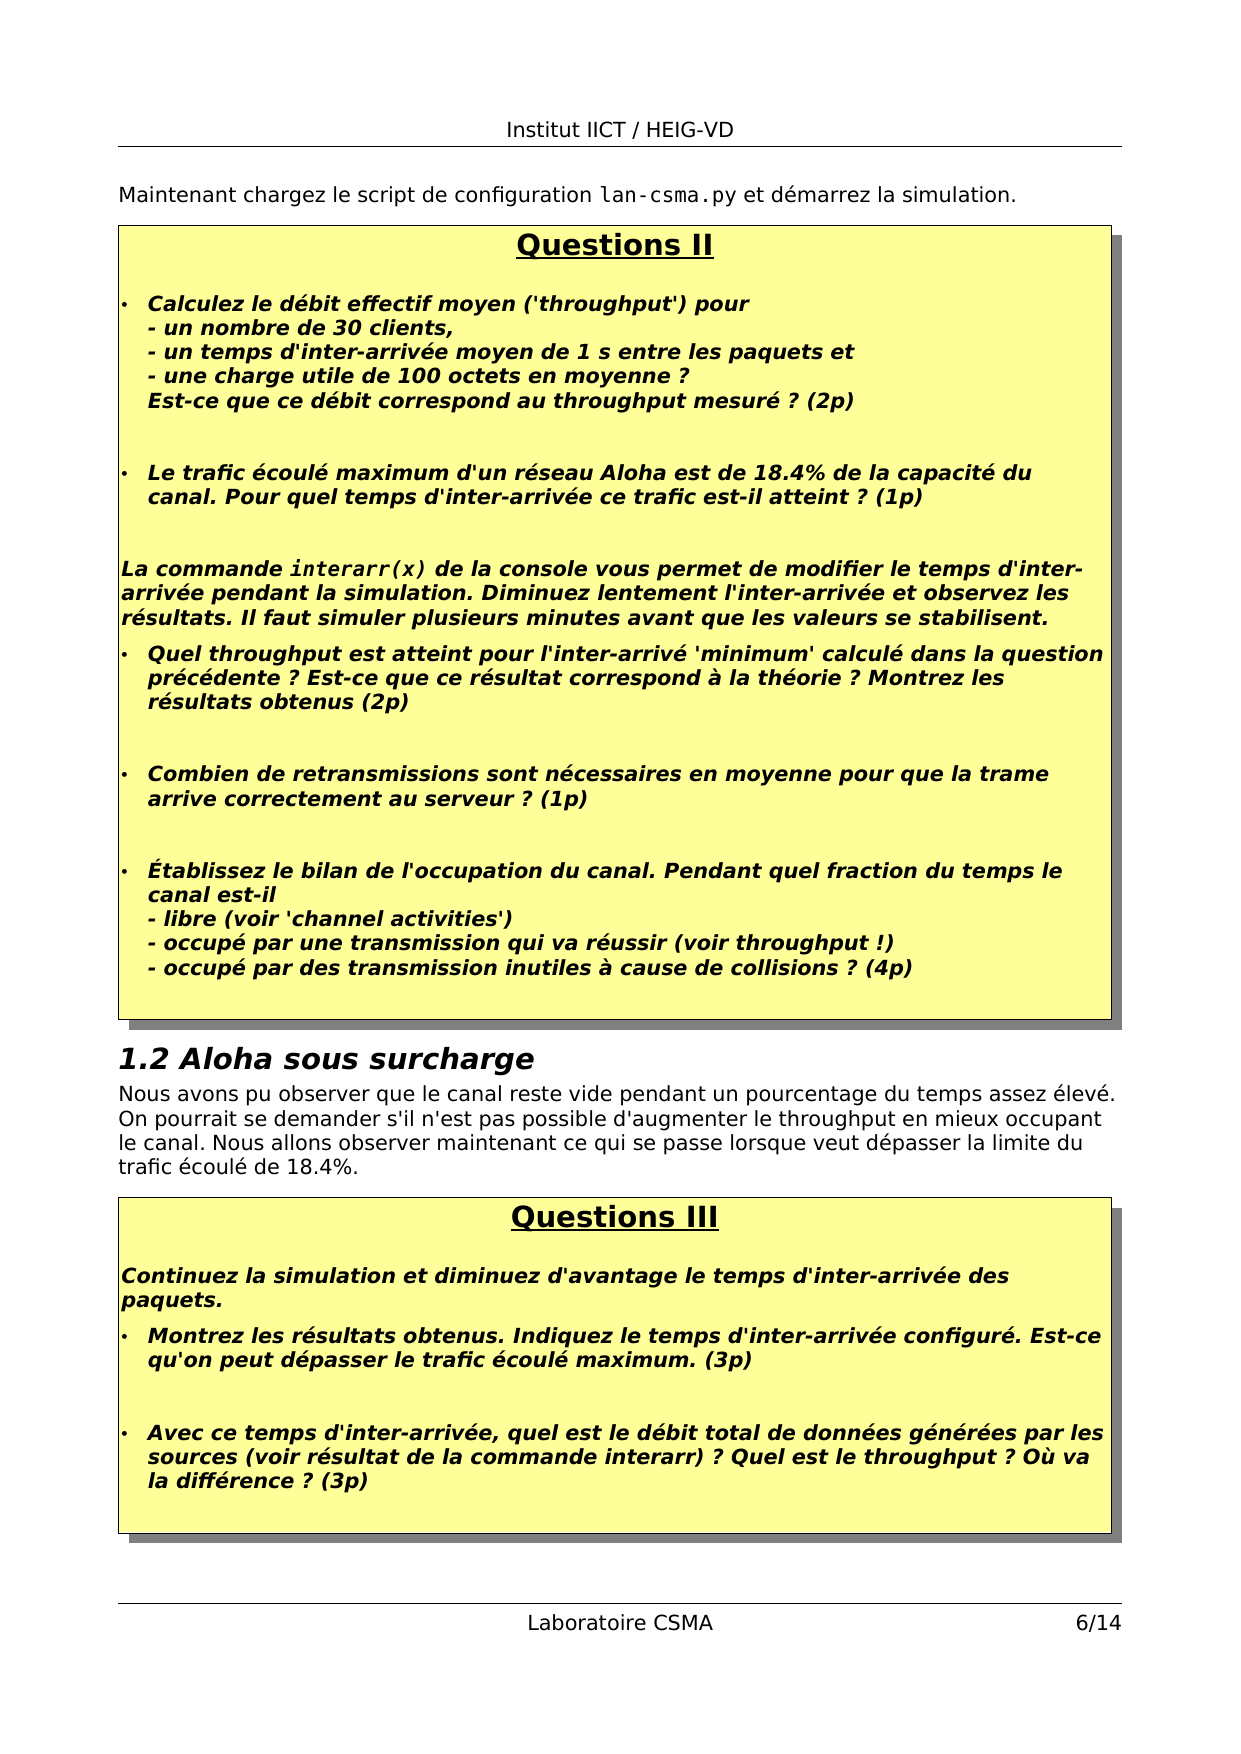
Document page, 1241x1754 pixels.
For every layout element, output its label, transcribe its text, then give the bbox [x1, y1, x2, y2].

subtitle Aloha sous surcharge [118, 1042, 1122, 1076]
list Le trafic écoulé maximum d'un réseau Aloha est de 18.4% de la capacité du canal. Pour quel temps d'inter-arrivée ce trafic est-il atteint ? (1p) [119, 458, 1111, 509]
list Combien de retransmissions sont nécessaires en moyenne pour que la trame arrive correctement au serveur ? (1p) [119, 759, 1111, 811]
list Calculez le débit effectif moyen ('throughput') pour - un nombre de 30 clients, - un temps d'inter-arrivée moyen de 1 s entre les paquets et - une charge utile de 100 octets en moyenne ? Est-ce que ce débit correspond au throughput mesuré ? (2p) [119, 289, 1111, 413]
text La commande interarr(x) de la console vous permet de modifier le temps d'inter-arrivée pendant la simulation. Diminuez lentement l'inter-arrivée et observez les résultats. Il faut simuler plusieurs minutes avant que les valeurs se stabilisent. [119, 554, 1111, 630]
list Établissez le bilan de l'occupation du canal. Pendant quel fraction du temps le canal est-il - libre (voir 'channel activities') - occupé par une transmission qui va réussir (voir throughput !) - occupé par des transmission inutiles à cause de collisions ? (4p) [119, 856, 1111, 980]
list Avec ce temps d'inter-arrivée, quel est le débit total de données générées par les sources (voir résultat de la commande interarr) ? Quel est le throughput ? Où va la différence ? (3p) [119, 1418, 1111, 1493]
subtitle Questions III [119, 1198, 1111, 1234]
subtitle Questions II [119, 226, 1111, 262]
list Quel throughput est atteint pour l'inter-arrivé 'minimum' calculé dans la question précédente ? Est-ce que ce résultat correspond à la théorie ? Montrez les résultats obtenus (2p) [119, 639, 1111, 714]
list Montrez les résultats obtenus. Indiquez le temps d'inter-arrivée configuré. Est-ce qu'on peut dépasser le trafic écoulé maximum. (3p) [119, 1321, 1111, 1373]
text Nous avons pu observer que le canal reste vide pendant un pourcentage du temps assez élevé. On pourrait se demander s'il n'est pas possible d'augmenter le throughput en mieux occupant le canal. Nous allons observer maintenant ce qui se passe lorsque veut dépasser la limite du trafic écoulé de 18.4%. [118, 1082, 1122, 1179]
text Maintenant chargez le script de configuration lan-csma.py et démarrez la simulation. [118, 183, 1122, 207]
text Continuez la simulation et diminuez d'avantage le temps d'inter-arrivée des paquets. [119, 1261, 1111, 1312]
